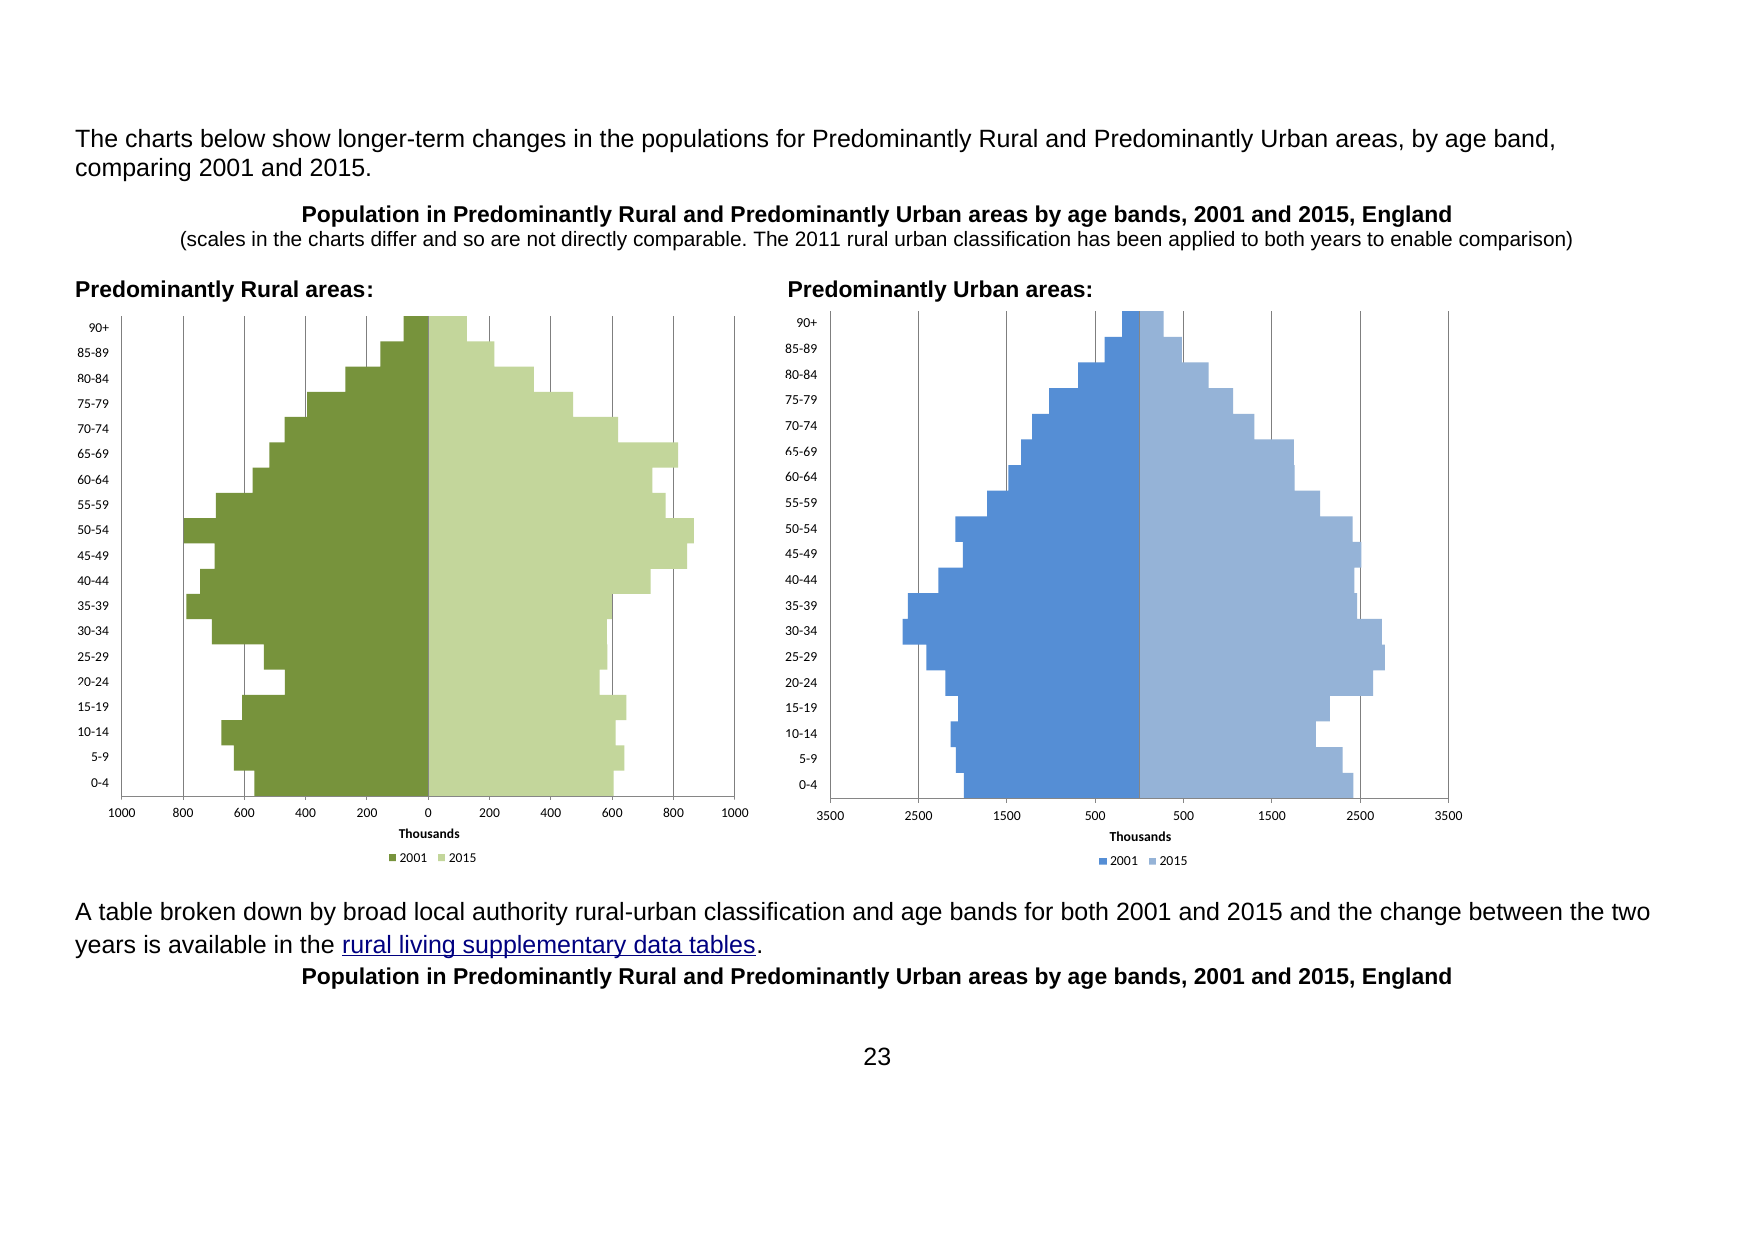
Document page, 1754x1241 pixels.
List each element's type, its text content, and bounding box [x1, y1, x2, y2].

text (scales in the charts differ and so are not directly comparable. The 2011 rural urban classification has been applied to both years to enable comparison) [75, 227, 1679, 251]
text Population in Predominantly Rural and Predominantly Urban areas by age bands, 2001 and 2015, England [75, 963, 1679, 989]
text The charts below show longer-term changes in the populations for Predominantly Rural and Predominantly Urban areas, by age band, comparing 2001 and 2015. [75, 124, 1679, 181]
text Predominantly Rural areas : Predominantly Urban areas: [75, 276, 1679, 302]
text A table broken down by broad local authority rural-urban classification and age bands for both 2001 and 2015 and the change between the two years is available in the rural living supplementary data tables. [75, 897, 1679, 959]
text Population in Predominantly Rural and Predominantly Urban areas by age bands, 2001 and 2015, England [75, 201, 1679, 227]
